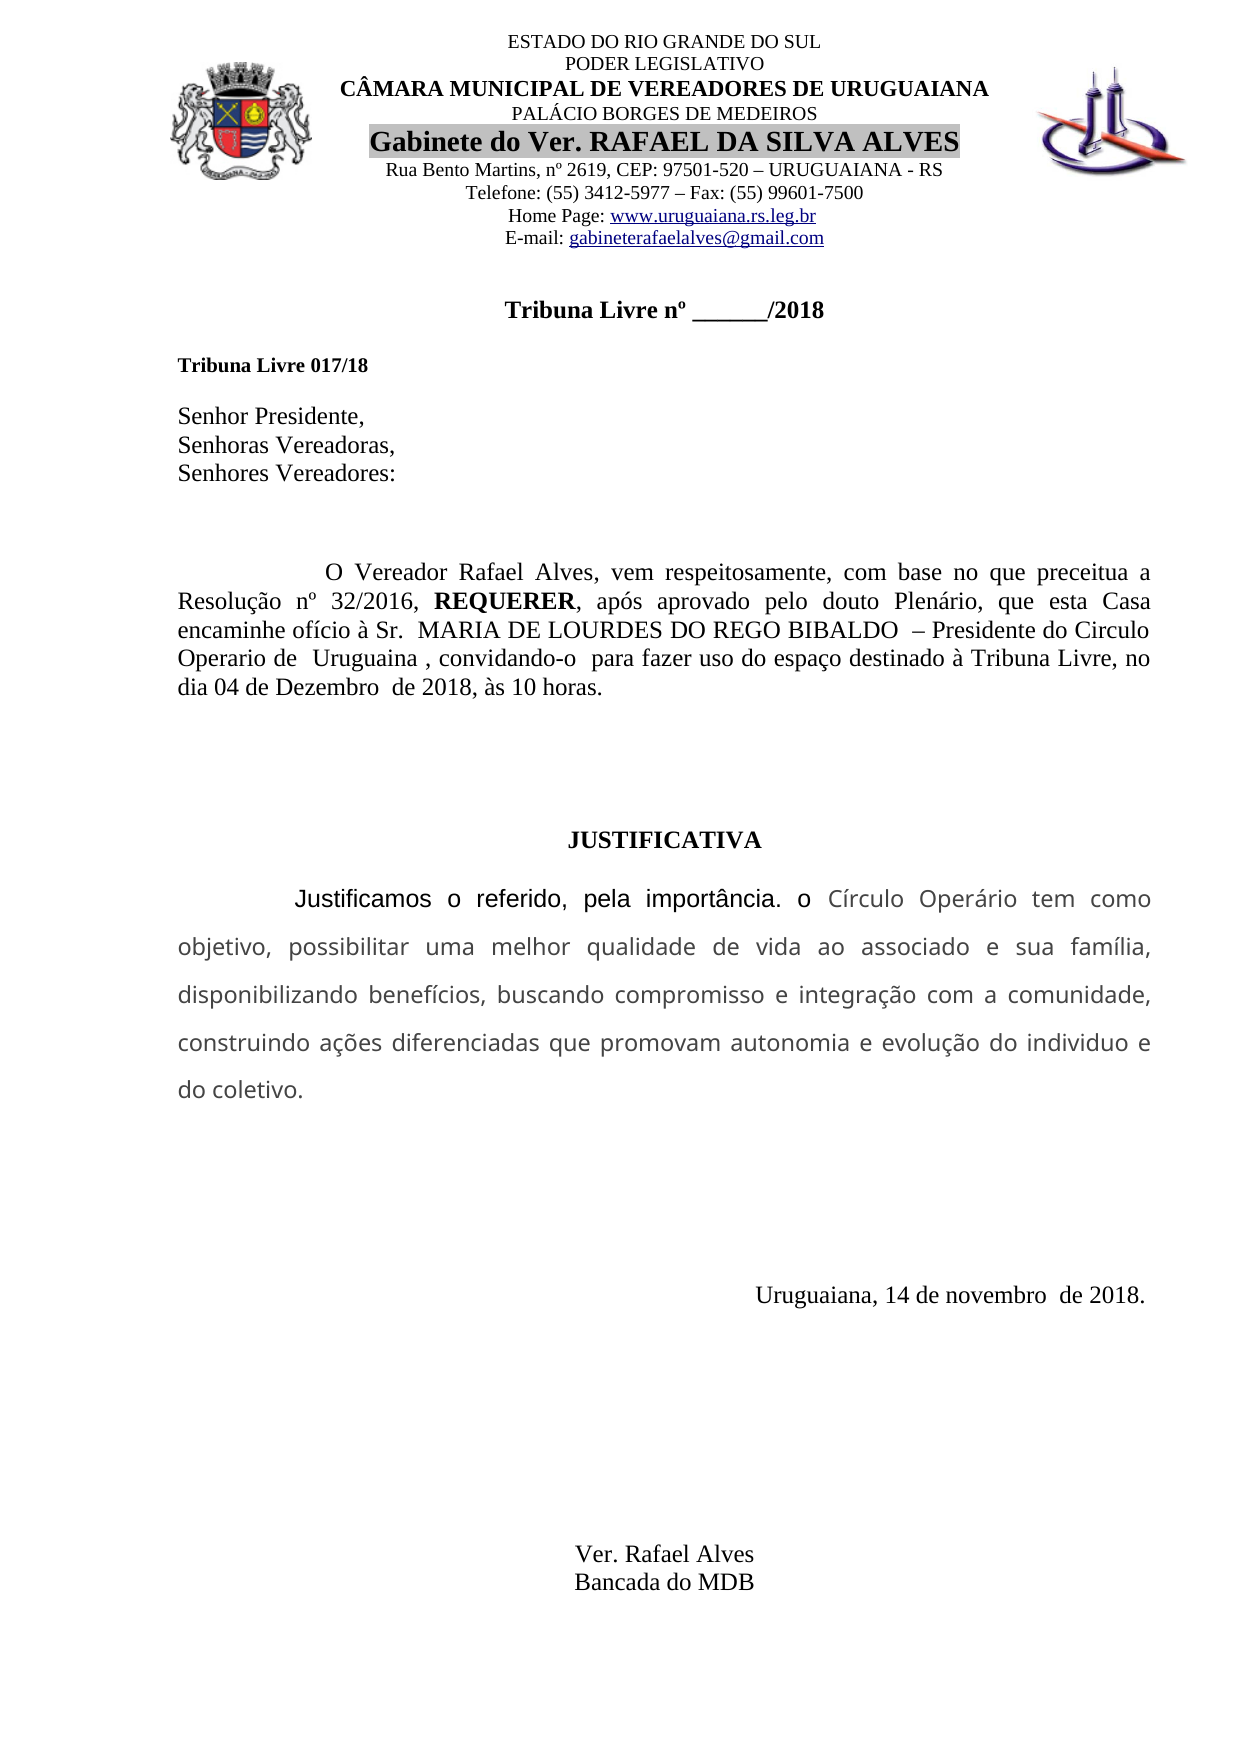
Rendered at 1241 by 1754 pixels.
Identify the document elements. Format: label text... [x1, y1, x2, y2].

text Senhores Vereadores: [177, 458, 1152, 487]
picture [1032, 62, 1188, 181]
text Senhor Presidente, [177, 401, 1152, 430]
text Uruguaiana, 14 de novembro de 2018. [177, 1280, 1152, 1309]
text Senhoras Vereadoras, [177, 430, 1152, 458]
text Tribuna Livre 017/18 [177, 353, 1152, 377]
text O Vereador Rafael Alves, vem respeitosamente, com base no que preceitua a Resolução nº 32/2016, REQUERER, após aprovado pelo douto Plenário, que esta Casa encaminhe ofício à Sr. MARIA DE LOURDES DO REGO BIBALDO – Presidente do Circulo Operario de Uruguaina , convidando-o para fazer uso do espaço destinado à Tribuna Livre, no dia 04 de Dezembro de 2018, às 10 horas. [177, 557, 1152, 701]
text Bancada do MDB [177, 1567, 1152, 1596]
picture [170, 62, 312, 180]
text Ver. Rafael Alves [177, 1539, 1152, 1567]
text Justificamos o referido, pela importância. o Círculo Operário tem como objetivo, possibilitar uma melhor qualidade de vida ao associado e sua família, disponibilizando benefícios, buscando compromisso e integração com a comunidade, construindo ações diferenciadas que promovam autonomia e evolução do individuo e do coletivo. [177, 882, 1152, 1106]
text JUSTIFICATIVA [177, 825, 1152, 853]
text Tribuna Livre nº ______/2018 [177, 295, 1152, 324]
